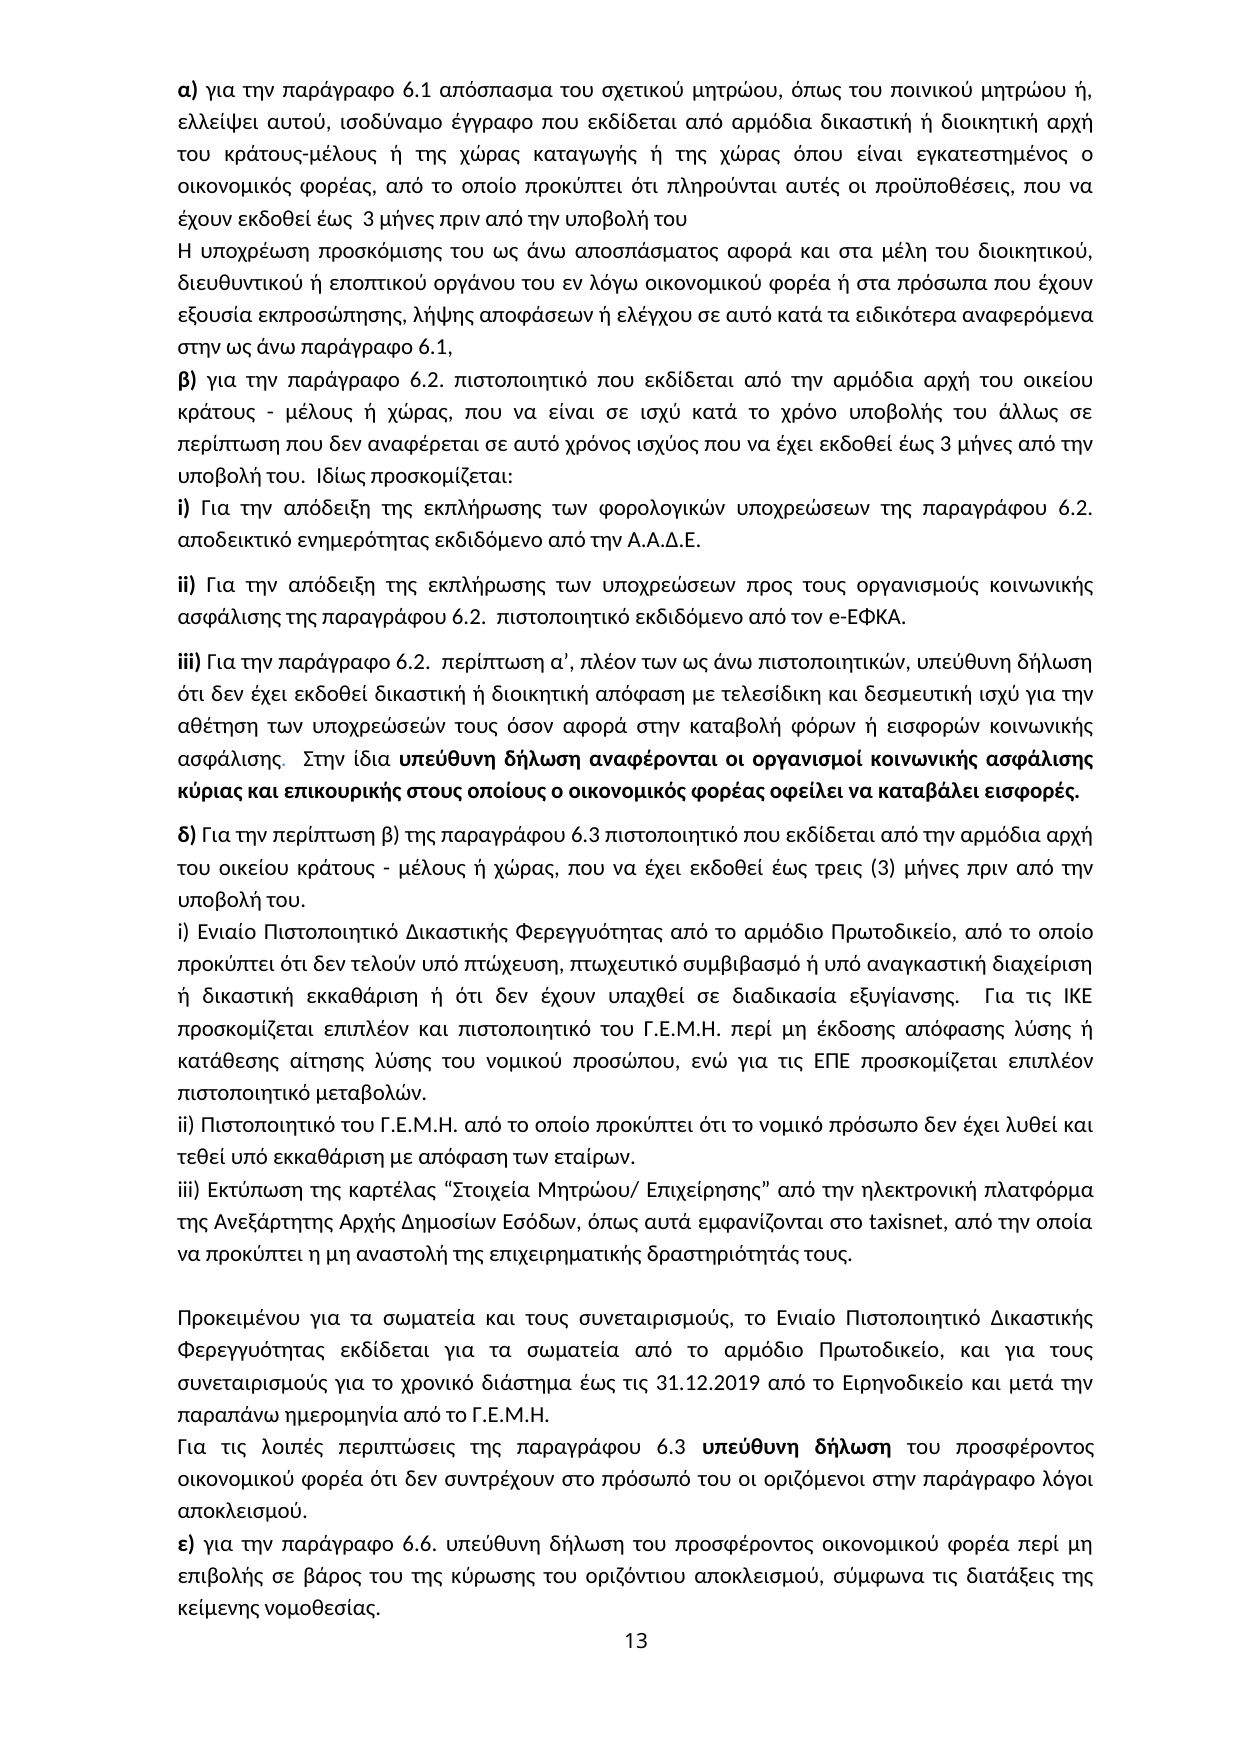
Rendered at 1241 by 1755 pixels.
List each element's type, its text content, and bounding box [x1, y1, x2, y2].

text β) για την παράγραφο 6.2. πιστοποιητικό που εκδίδεται από την αρμόδια αρχή του οικείου κράτους - μέλους ή χώρας, που να είναι σε ισχύ κατά το χρόνο υποβολής του άλλως σε περίπτωση που δεν αναφέρεται σε αυτό χρόνος ισχύος που να έχει εκδοθεί έως 3 μήνες από την υποβολή του. Ιδίως προσκομίζεται: [177, 365, 1094, 489]
text Η υποχρέωση προσκόμισης του ως άνω αποσπάσματος αφορά και στα μέλη του διοικητικού, διευθυντικού ή εποπτικού οργάνου του εν λόγω οικονομικού φορέα ή στα πρόσωπα που έχουν εξουσία εκπροσώπησης, λήψης αποφάσεων ή ελέγχου σε αυτό κατά τα ειδικότερα αναφερόμενα στην ως άνω παράγραφο 6.1, [177, 236, 1094, 361]
text i) Ενιαίο Πιστοποιητικό Δικαστικής Φερεγγυότητας από το αρμόδιο Πρωτοδικείο, από το οποίο προκύπτει ότι δεν τελούν υπό πτώχευση, πτωχευτικό συμβιβασμό ή υπό αναγκαστική διαχείριση ή δικαστική εκκαθάριση ή ότι δεν έχουν υπαχθεί σε διαδικασία εξυγίανσης. Για τις ΙΚΕ προσκομίζεται επιπλέον και πιστοποιητικό του Γ.Ε.Μ.Η. περί μη έκδοσης απόφασης λύσης ή κατάθεσης αίτησης λύσης του νομικού προσώπου, ενώ για τις ΕΠΕ προσκομίζεται επιπλέον πιστοποιητικό μεταβολών. [177, 917, 1094, 1106]
text δ) Για την περίπτωση β) της παραγράφου 6.3 πιστοποιητικό που εκδίδεται από την αρμόδια αρχή του οικείου κράτους - μέλους ή χώρας, που να έχει εκδοθεί έως τρεις (3) μήνες πριν από την υποβολή του. [177, 821, 1094, 913]
text α) για την παράγραφο 6.1 απόσπασμα του σχετικού μητρώου, όπως του ποινικού μητρώου ή, ελλείψει αυτού, ισοδύναμο έγγραφο που εκδίδεται από αρμόδια δικαστική ή διοικητική αρχή του κράτους-μέλους ή της χώρας καταγωγής ή της χώρας όπου είναι εγκατεστημένος ο οικονομικός φορέας, από το οποίο προκύπτει ότι πληρούνται αυτές οι προϋποθέσεις, που να έχουν εκδοθεί έως 3 μήνες πριν από την υποβολή του [177, 75, 1094, 232]
text i) Για την απόδειξη της εκπλήρωσης των φορολογικών υποχρεώσεων της παραγράφου 6.2. αποδεικτικό ενημερότητας εκδιδόμενο από την Α.Α.Δ.Ε. [177, 493, 1094, 554]
text Για τις λοιπές περιπτώσεις της παραγράφου 6.3 υπεύθυνη δήλωση του προσφέροντος οικονομικού φορέα ότι δεν συντρέχουν στο πρόσωπό του οι οριζόμενοι στην παράγραφο λόγοι αποκλεισμού. [177, 1432, 1094, 1524]
text iii) Για την παράγραφο 6.2. περίπτωση α’, πλέον των ως άνω πιστοποιητικών, υπεύθυνη δήλωση ότι δεν έχει εκδοθεί δικαστική ή διοικητική απόφαση με τελεσίδικη και δεσμευτική ισχύ για την αθέτηση των υποχρεώσεών τους όσον αφορά στην καταβολή φόρων ή εισφορών κοινωνικής ασφάλισης. Στην ίδια υπεύθυνη δήλωση αναφέρονται οι οργανισμοί κοινωνικής ασφάλισης κύριας και επικουρικής στους οποίους ο οικονομικός φορέας οφείλει να καταβάλει εισφορές. [177, 647, 1094, 804]
text iii) Εκτύπωση της καρτέλας “Στοιχεία Μητρώου/ Επιχείρησης” από την ηλεκτρονική πλατφόρμα της Ανεξάρτητης Αρχής Δημοσίων Εσόδων, όπως αυτά εμφανίζονται στο taxisnet, από την οποία να προκύπτει η μη αναστολή της επιχειρηματικής δραστηριότητάς τους. [177, 1175, 1094, 1267]
text ii) Για την απόδειξη της εκπλήρωσης των υποχρεώσεων προς τους οργανισμούς κοινωνικής ασφάλισης της παραγράφου 6.2. πιστοποιητικό εκδιδόμενο από τον e-ΕΦΚΑ. [177, 570, 1094, 631]
text ε) για την παράγραφο 6.6. υπεύθυνη δήλωση του προσφέροντος οικονομικού φορέα περί μη επιβολής σε βάρος του της κύρωσης του οριζόντιου αποκλεισμού, σύμφωνα τις διατάξεις της κείμενης νομοθεσίας. [177, 1529, 1094, 1621]
text ii) Πιστοποιητικό του Γ.Ε.Μ.Η. από το οποίο προκύπτει ότι το νομικό πρόσωπο δεν έχει λυθεί και τεθεί υπό εκκαθάριση με απόφαση των εταίρων. [177, 1110, 1094, 1171]
text Προκειμένου για τα σωματεία και τους συνεταιρισμούς, το Ενιαίο Πιστοποιητικό Δικαστικής Φερεγγυότητας εκδίδεται για τα σωματεία από το αρμόδιο Πρωτοδικείο, και για τους συνεταιρισμούς για το χρονικό διάστημα έως τις 31.12.2019 από το Ειρηνοδικείο και μετά την παραπάνω ημερομηνία από το Γ.Ε.Μ.Η. [177, 1303, 1094, 1428]
